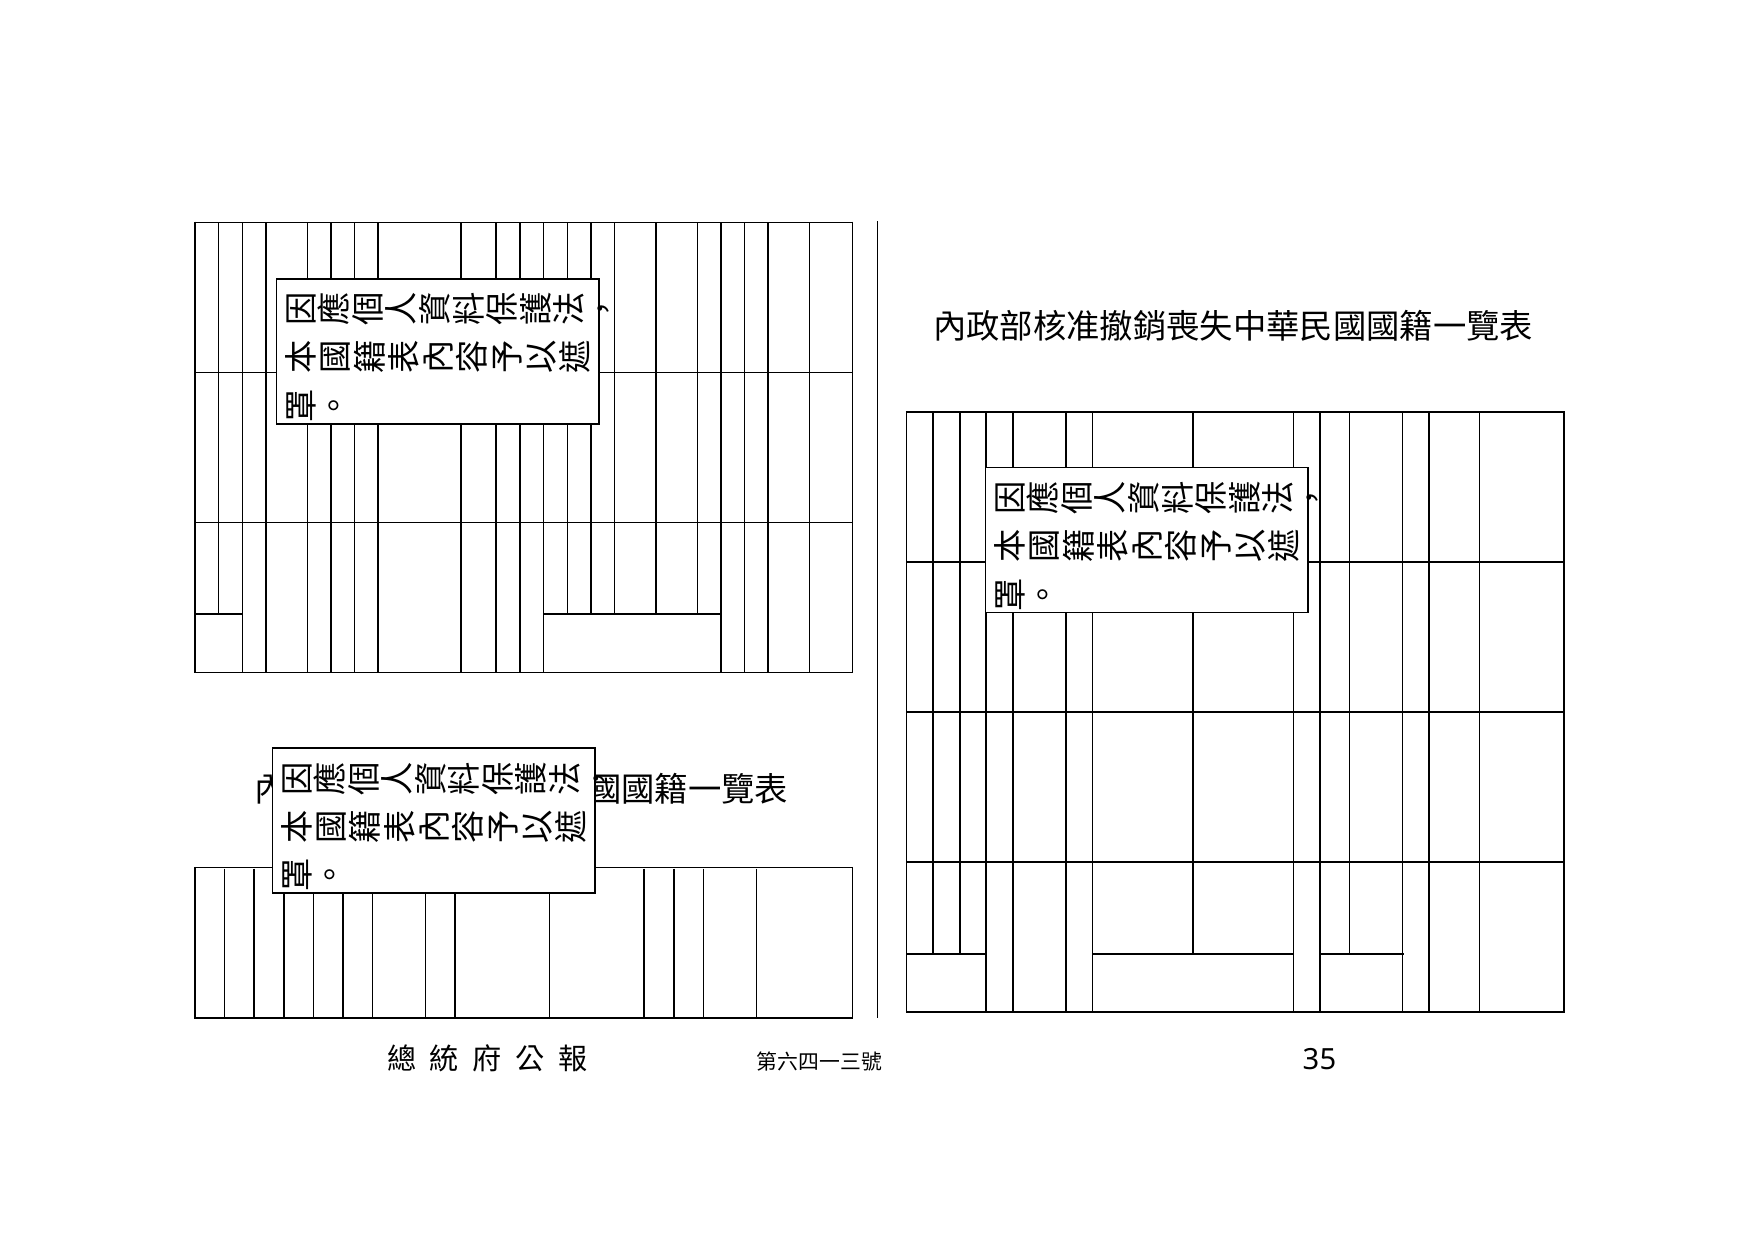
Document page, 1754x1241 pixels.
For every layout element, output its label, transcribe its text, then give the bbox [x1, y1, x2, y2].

table_cell [1430, 563, 1479, 711]
table_header [243, 223, 265, 372]
table_cell [592, 373, 614, 522]
table_header [645, 868, 674, 1017]
table_cell [1093, 613, 1192, 711]
table_cell [568, 425, 590, 522]
table_cell [1014, 713, 1065, 861]
table_header [497, 223, 519, 278]
text 內政部核准回復中華民國國籍一覽表 [195, 717, 847, 823]
table_header [1403, 413, 1428, 561]
table_cell [657, 523, 697, 613]
table_cell [267, 523, 307, 672]
table_cell [462, 523, 495, 672]
table_cell [544, 615, 720, 672]
table_header [196, 868, 224, 1017]
table_header [1430, 413, 1479, 561]
table_header [615, 223, 655, 372]
table_header [225, 868, 254, 1017]
table_header [907, 413, 932, 561]
table_cell [1430, 863, 1479, 1011]
table_header [1067, 413, 1092, 467]
table_cell [1480, 713, 1563, 861]
table_cell [568, 523, 590, 613]
table_header [757, 868, 852, 1017]
table_cell [1067, 613, 1092, 711]
table_header [934, 413, 959, 561]
table_cell [769, 373, 809, 522]
table_cell [196, 373, 218, 522]
table_header [657, 223, 697, 372]
table_header [810, 223, 852, 372]
table_cell [544, 425, 567, 522]
table_cell [355, 523, 377, 672]
table_cell [243, 373, 265, 522]
table_cell [592, 523, 614, 613]
table_cell [1403, 563, 1428, 711]
table_cell [1194, 713, 1293, 861]
table_cell [745, 523, 767, 672]
table_cell [615, 523, 655, 613]
table_header [373, 894, 425, 1017]
table_cell [267, 373, 307, 522]
table_cell [219, 373, 242, 522]
table_header [568, 223, 590, 278]
table_header [675, 868, 703, 1017]
table_header [987, 413, 1012, 467]
table_cell [907, 863, 932, 953]
table_cell [1480, 863, 1563, 1011]
table_cell [698, 373, 720, 522]
table_cell [810, 523, 852, 672]
table_header [544, 223, 567, 278]
table_header [722, 223, 744, 372]
table_header [255, 868, 283, 1017]
table_cell [1350, 713, 1402, 861]
text 內政部核准撤銷喪失中華民國國籍一覽表 [907, 222, 1559, 367]
table_header [1350, 413, 1402, 561]
table_cell [332, 523, 354, 672]
table_header [521, 223, 543, 278]
table_cell [1067, 863, 1092, 1011]
table_cell [1294, 713, 1319, 861]
table_cell [1093, 713, 1192, 861]
table_cell [810, 373, 852, 522]
table_cell [907, 563, 932, 711]
table_cell [379, 425, 460, 522]
table_cell [745, 373, 767, 522]
table_header [1480, 413, 1563, 561]
table_cell [1093, 863, 1192, 953]
table_header [961, 413, 985, 561]
table_cell [196, 523, 218, 613]
table_cell [243, 523, 265, 672]
table_header [219, 223, 242, 372]
table_header [704, 868, 756, 1017]
table_cell [961, 563, 985, 711]
table_cell [462, 425, 495, 522]
table_header [1093, 413, 1192, 467]
table_cell [907, 955, 985, 1011]
table_cell [196, 615, 242, 672]
table_cell [497, 523, 519, 672]
table_cell [1403, 713, 1428, 861]
table_cell [1321, 863, 1349, 953]
table_cell [987, 863, 1012, 1011]
table_header [196, 223, 218, 372]
table_cell [521, 523, 543, 672]
table_header [267, 223, 307, 372]
table_header [314, 894, 342, 1017]
table_cell [1294, 863, 1319, 1011]
table_cell [1321, 713, 1349, 861]
table_cell [722, 523, 744, 672]
table_cell [521, 425, 543, 522]
table_header [355, 223, 377, 278]
table_cell [1294, 563, 1319, 711]
table_header [332, 223, 354, 278]
table_cell [332, 425, 354, 522]
table_cell [1194, 613, 1293, 711]
table_header [379, 223, 460, 278]
table_cell [355, 425, 377, 522]
table_cell [961, 863, 985, 953]
table_cell [1321, 955, 1402, 1011]
table_cell [379, 523, 460, 672]
table_cell [657, 373, 697, 522]
table_cell [219, 523, 242, 613]
table_cell [1480, 563, 1563, 711]
table_cell [698, 523, 720, 613]
table_header [698, 223, 720, 372]
table_header [592, 223, 614, 372]
table_cell [615, 373, 655, 522]
table_cell [1014, 613, 1065, 711]
table_header [462, 223, 495, 278]
table_cell [1093, 955, 1293, 1011]
table_header [1014, 413, 1065, 467]
table_cell [1350, 863, 1402, 953]
table_header [456, 894, 549, 1017]
table_cell [987, 713, 1012, 861]
table_cell [1194, 863, 1293, 953]
table_cell [934, 713, 959, 861]
table_cell [497, 425, 519, 522]
table_header [1321, 413, 1349, 561]
table_header [745, 223, 767, 372]
table_header [1194, 413, 1293, 467]
table_header [344, 894, 372, 1017]
table_header [1294, 413, 1319, 561]
table_header [769, 223, 809, 372]
table_header [550, 868, 644, 1017]
table_cell [934, 863, 959, 953]
table_cell [1430, 713, 1479, 861]
table_cell [961, 713, 985, 861]
table_header [426, 894, 454, 1017]
table_cell [769, 523, 809, 672]
table_cell [987, 613, 1012, 711]
table_header [308, 223, 330, 278]
table_cell [722, 373, 744, 522]
table_cell [934, 563, 959, 711]
table_cell [1350, 563, 1402, 711]
table_cell [1321, 563, 1349, 711]
table_cell [544, 523, 567, 613]
table_cell [907, 713, 932, 861]
table_cell [1067, 713, 1092, 861]
table_header [285, 894, 313, 1017]
table_cell [1014, 863, 1065, 1011]
table_cell [308, 425, 330, 522]
table_cell [1403, 863, 1428, 1011]
table_cell [308, 523, 330, 672]
